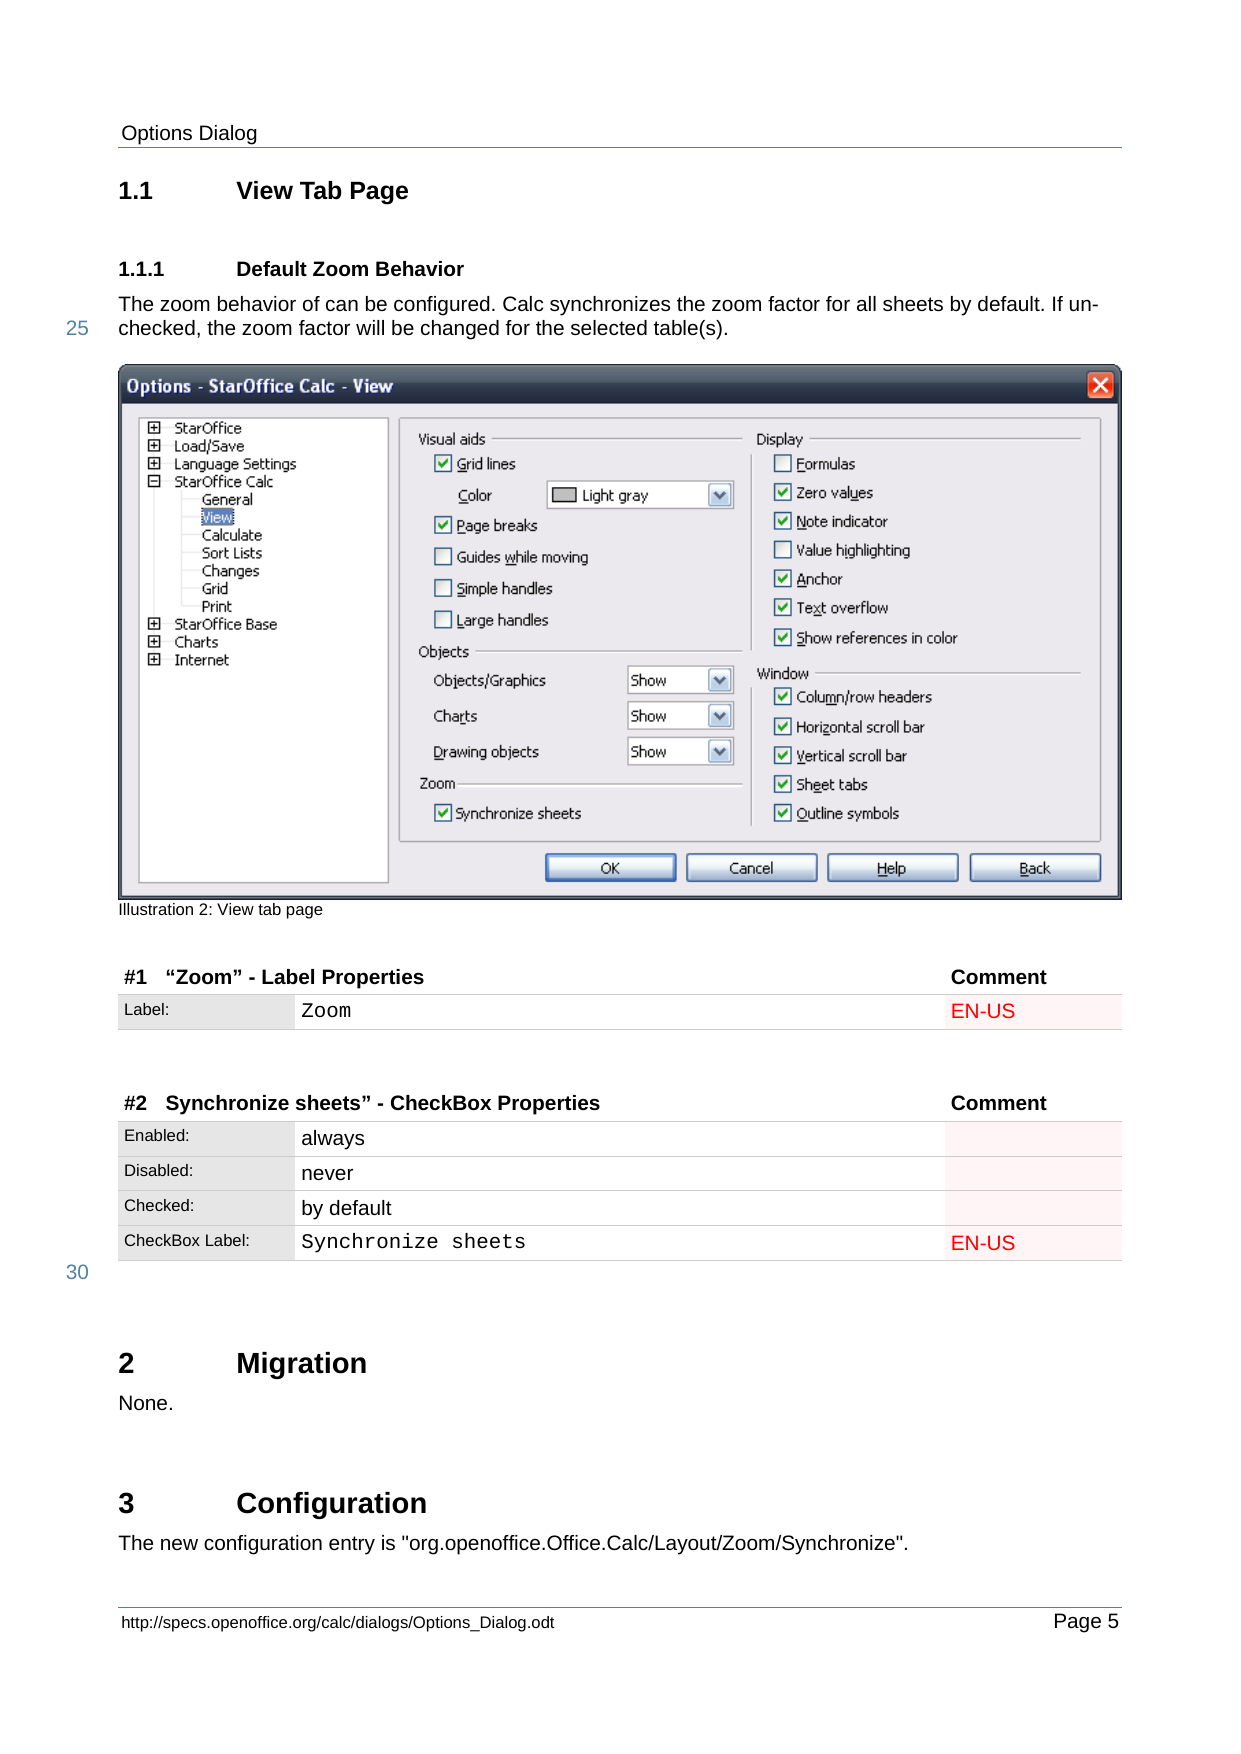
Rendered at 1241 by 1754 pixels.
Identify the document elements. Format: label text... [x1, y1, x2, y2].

picture [118, 364, 1122, 900]
table_cell Zoom [295, 995, 945, 1029]
table_cell Synchronize sheets [295, 1226, 945, 1260]
table_cell [945, 1157, 1122, 1190]
table_cell Enabled: [118, 1122, 295, 1156]
table_cell CheckBox Label: [118, 1226, 295, 1260]
table_cell [945, 1191, 1122, 1225]
text Illustration 2: View tab page [118, 900, 1122, 918]
table_header “Zoom” - Label Properties [118, 959, 945, 994]
text The zoom behavior of can be configured. Calc synchronizes the zoom factor for all sheets by default. If un-checked, the zoom factor will be changed for the selected table(s). [118, 293, 1122, 339]
table_cell Checked: [118, 1191, 295, 1225]
table_cell never [295, 1157, 945, 1190]
subtitle Migration [118, 1347, 1122, 1380]
table_cell EN-US [945, 1226, 1122, 1260]
subtitle View Tab Page [118, 177, 1122, 205]
subtitle Configuration [118, 1487, 1122, 1519]
table_header Comment [945, 959, 1122, 994]
table_header Synchronize sheets” - CheckBox Properties [119, 1085, 945, 1121]
table_cell EN-US [945, 995, 1122, 1029]
table_cell [945, 1122, 1122, 1156]
text None. [118, 1392, 1122, 1415]
text The new configuration entry is "org.openoffice.Office.Calc/Layout/Zoom/Synchronize". [118, 1531, 1122, 1554]
subtitle Default Zoom Behavior [118, 258, 1122, 281]
table_cell Disabled: [118, 1157, 295, 1190]
table_cell always [295, 1122, 945, 1156]
table_cell Label: [118, 995, 295, 1029]
table_cell by default [295, 1191, 945, 1225]
table_header Comment [946, 1085, 1122, 1121]
